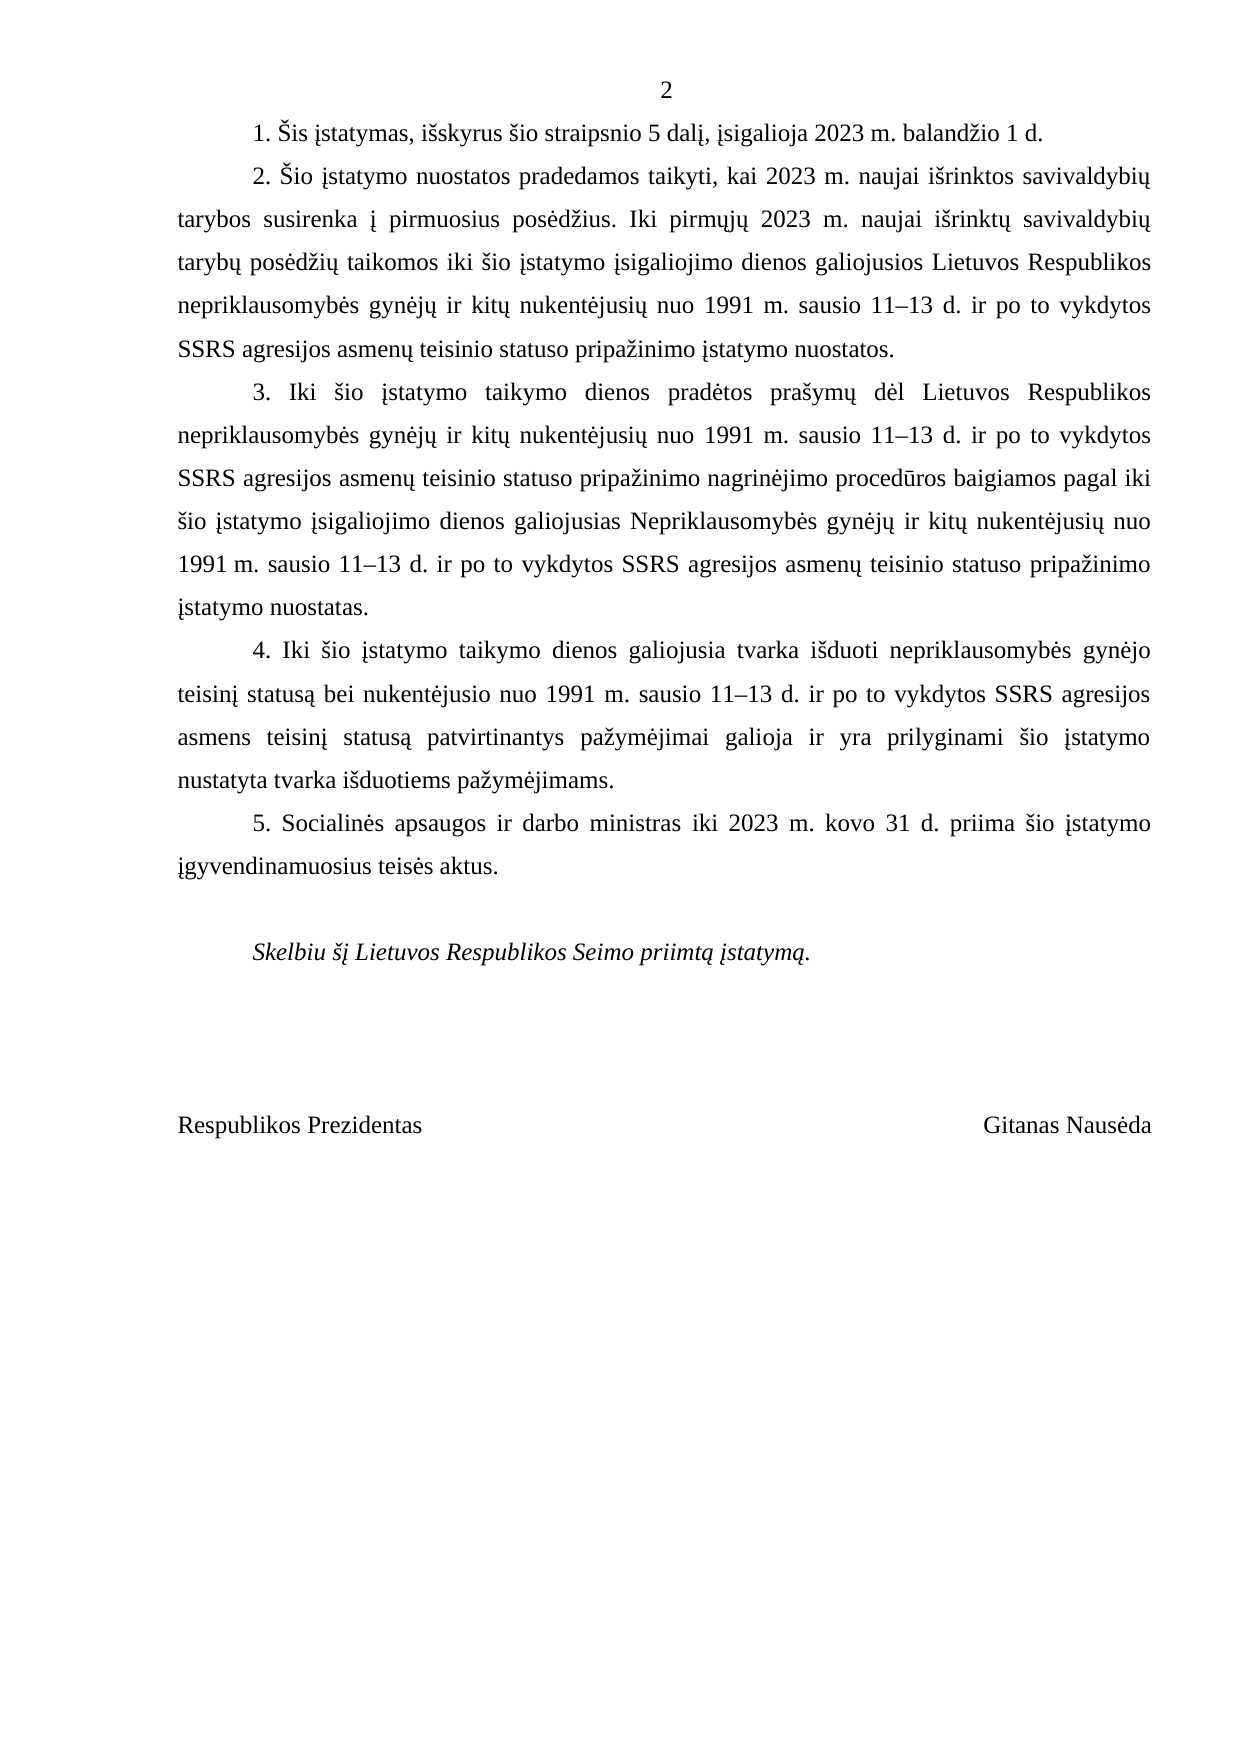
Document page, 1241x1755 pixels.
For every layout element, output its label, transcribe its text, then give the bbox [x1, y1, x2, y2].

text 4. Iki šio įstatymo taikymo dienos galiojusia tvarka išduoti nepriklausomybės gynėjo teisinį statusą bei nukentėjusio nuo 1991 m. sausio 11–13 d. ir po to vykdytos SSRS agresijos asmens teisinį statusą patvirtinantys pažymėjimai galioja ir yra prilyginami šio įstatymo nustatyta tvarka išduotiems pažymėjimams. [177, 636, 1152, 794]
text 1. Šis įstatymas, išskyrus šio straipsnio 5 dalį, įsigalioja 2023 m. balandžio 1 d. [177, 118, 1152, 147]
text Skelbiu šį Lietuvos Respublikos Seimo priimtą įstatymą. [177, 937, 1152, 966]
text 5. Socialinės apsaugos ir darbo ministras iki 2023 m. kovo 31 d. priima šio įstatymo įgyvendinamuosius teisės aktus. [177, 808, 1152, 880]
text 2. Šio įstatymo nuostatos pradedamos taikyti, kai 2023 m. naujai išrinktos savivaldybių tarybos susirenka į pirmuosius posėdžius. Iki pirmųjų 2023 m. naujai išrinktų savivaldybių tarybų posėdžių taikomos iki šio įstatymo įsigaliojimo dienos galiojusios Lietuvos Respublikos nepriklausomybės gynėjų ir kitų nukentėjusių nuo 1991 m. sausio 11–13 d. ir po to vykdytos SSRS agresijos asmenų teisinio statuso pripažinimo įstatymo nuostatos. [177, 161, 1152, 362]
text 3. Iki šio įstatymo taikymo dienos pradėtos prašymų dėl Lietuvos Respublikos nepriklausomybės gynėjų ir kitų nukentėjusių nuo 1991 m. sausio 11–13 d. ir po to vykdytos SSRS agresijos asmenų teisinio statuso pripažinimo nagrinėjimo procedūros baigiamos pagal iki šio įstatymo įsigaliojimo dienos galiojusias Nepriklausomybės gynėjų ir kitų nukentėjusių nuo 1991 m. sausio 11–13 d. ir po to vykdytos SSRS agresijos asmenų teisinio statuso pripažinimo įstatymo nuostatas. [177, 377, 1152, 621]
text Respublikos Prezidentas Gitanas Nausėda [177, 1110, 1152, 1139]
